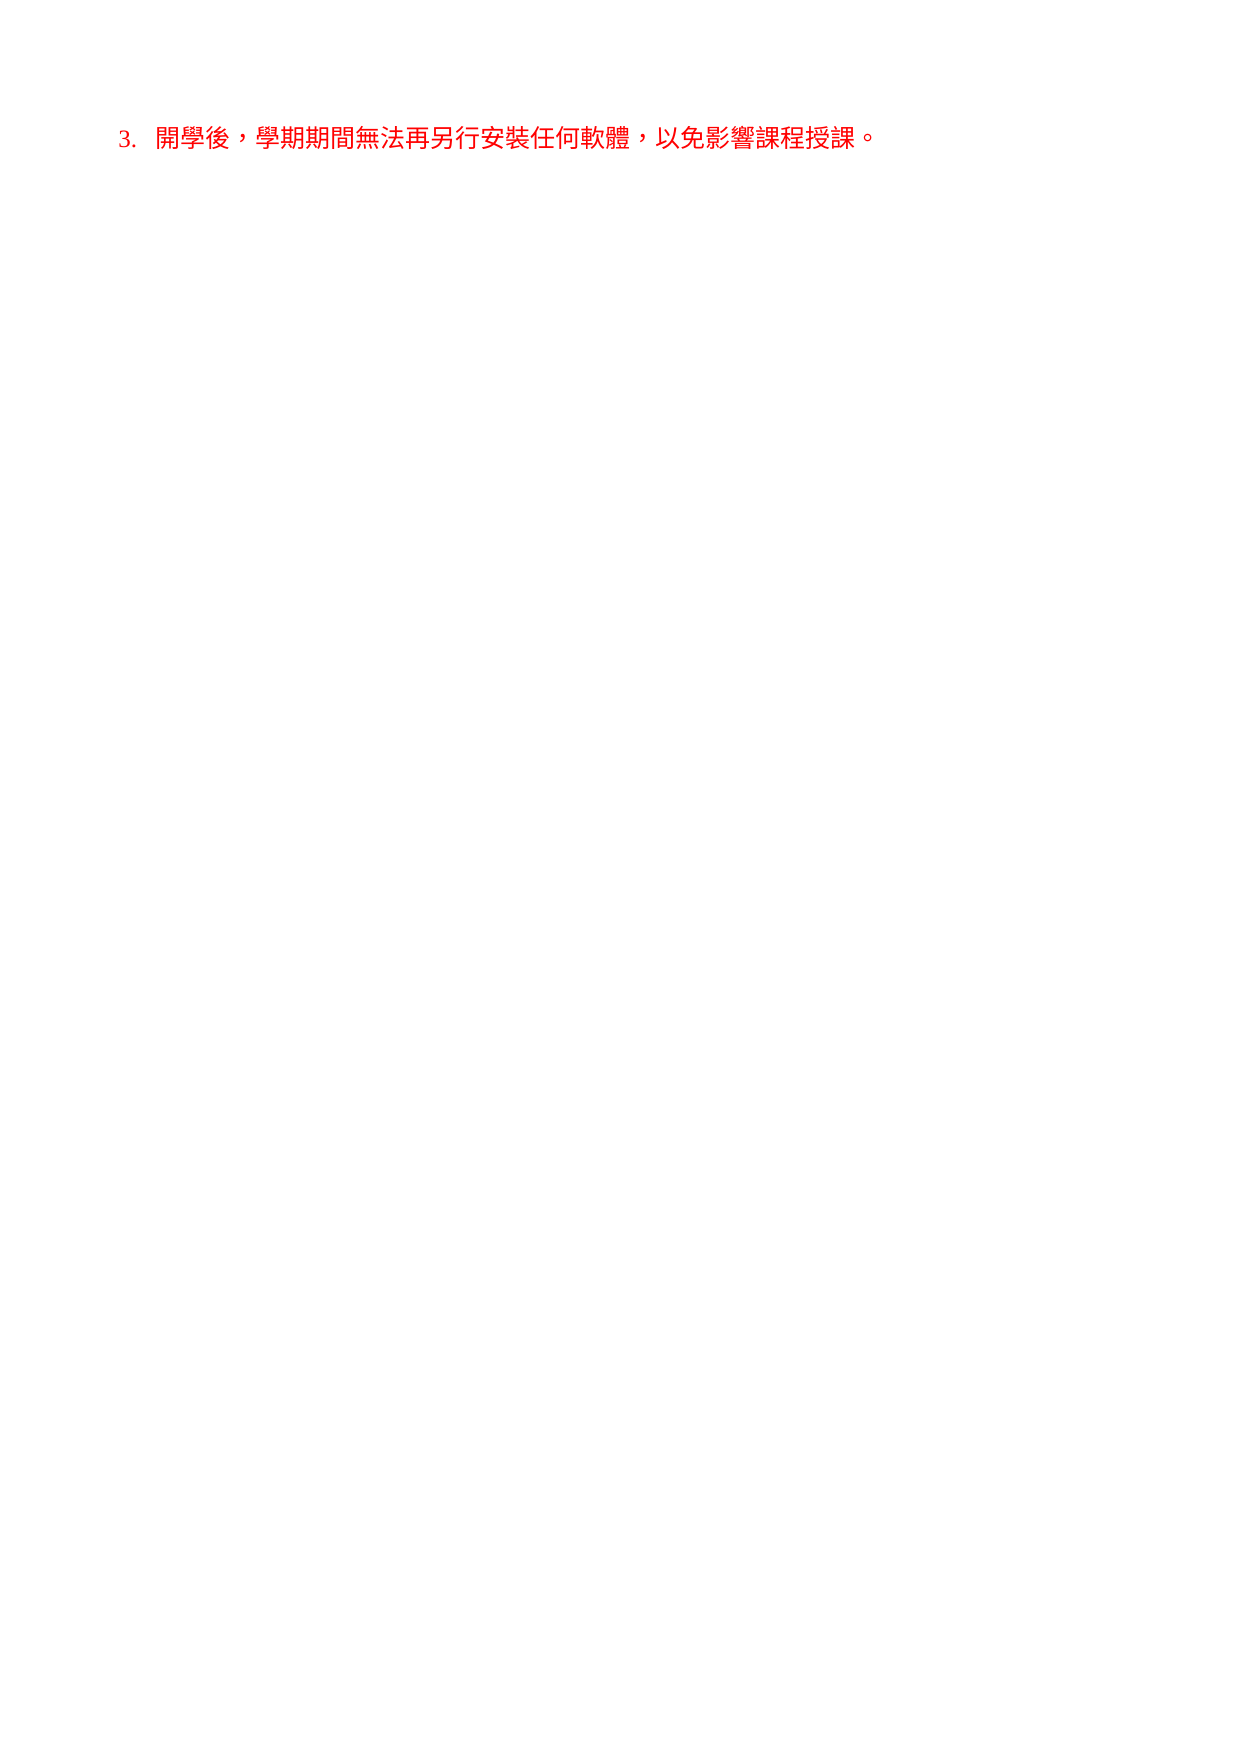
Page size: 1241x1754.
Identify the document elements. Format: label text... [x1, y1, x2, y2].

title 開學後，學期期間無法再另行安裝任何軟體，以免影響課程授課。 [118, 118, 1122, 154]
